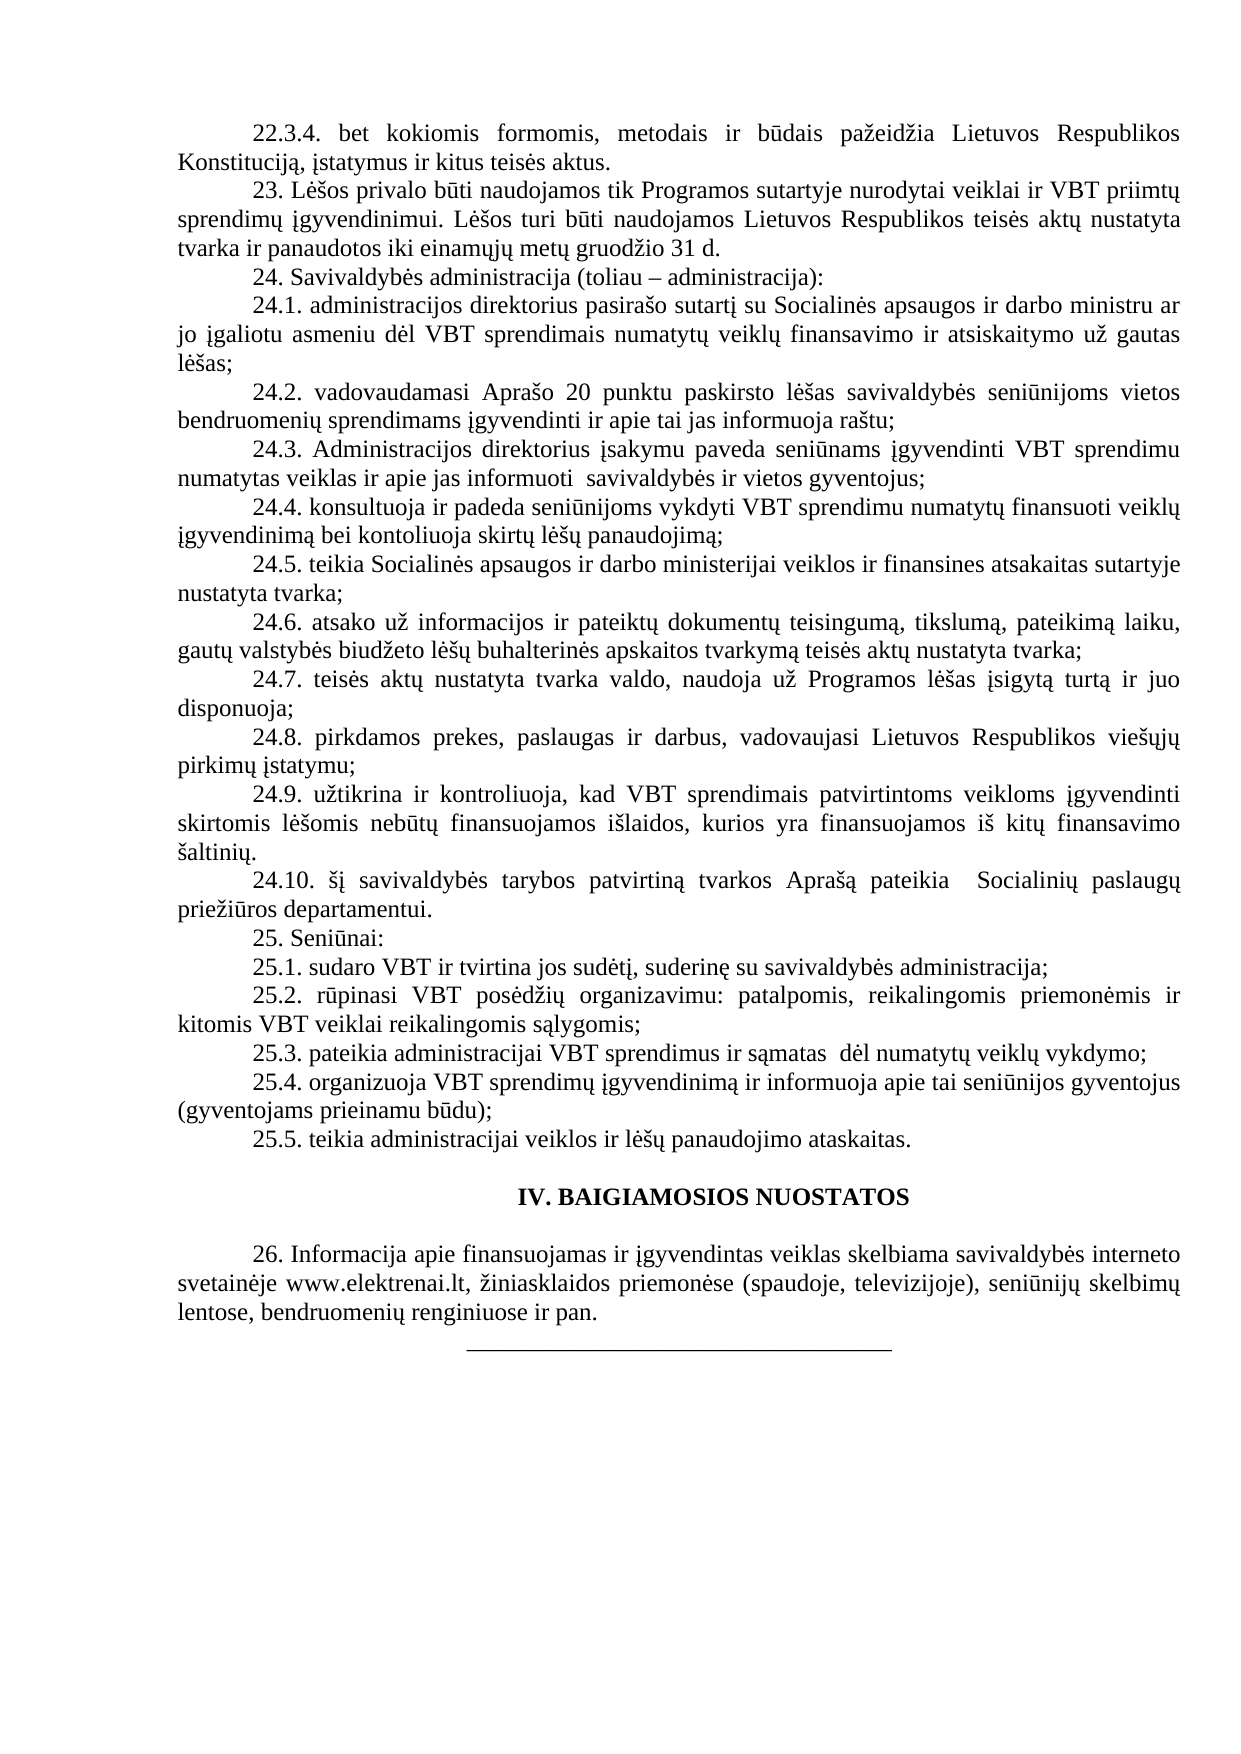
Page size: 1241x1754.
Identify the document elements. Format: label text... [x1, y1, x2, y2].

text 22.3.4. bet kokiomis formomis, metodais ir būdais pažeidžia Lietuvos Respublikos Konstituciją, įstatymus ir kitus teisės aktus. [177, 118, 1181, 176]
text 26. Informacija apie finansuojamas ir įgyvendintas veiklas skelbiama savivaldybės interneto svetainėje www.elektrenai.lt, žiniasklaidos priemonėse (spaudoje, televizijoje), seniūnijų skelbimų lentose, bendruomenių renginiuose ir pan. [177, 1239, 1181, 1326]
text IV. BAIGIAMOSIOS NUOSTATOS [177, 1182, 1181, 1211]
text 25.5. teikia administracijai veiklos ir lėšų panaudojimo ataskaitas. [177, 1124, 1181, 1153]
text 24.8. pirkdamos prekes, paslaugas ir darbus, vadovaujasi Lietuvos Respublikos viešųjų pirkimų įstatymu; [177, 722, 1181, 779]
text 25. Seniūnai: [177, 923, 1181, 952]
text 25.1. sudaro VBT ir tvirtina jos sudėtį, suderinę su savivaldybės administracija; [177, 952, 1181, 981]
text 24.7. teisės aktų nustatyta tvarka valdo, naudoja už Programos lėšas įsigytą turtą ir juo disponuoja; [177, 664, 1181, 722]
text 24. Savivaldybės administracija (toliau – administracija): [177, 262, 1181, 291]
text 24.6. atsako už informacijos ir pateiktų dokumentų teisingumą, tikslumą, pateikimą laiku, gautų valstybės biudžeto lėšų buhalterinės apskaitos tvarkymą teisės aktų nustatyta tvarka; [177, 607, 1181, 664]
text 24.3. Administracijos direktorius įsakymu paveda seniūnams įgyvendinti VBT sprendimu numatytas veiklas ir apie jas informuoti savivaldybės ir vietos gyventojus; [177, 434, 1181, 492]
text 23. Lėšos privalo būti naudojamos tik Programos sutartyje nurodytai veiklai ir VBT priimtų sprendimų įgyvendinimui. Lėšos turi būti naudojamos Lietuvos Respublikos teisės aktų nustatyta tvarka ir panaudotos iki einamųjų metų gruodžio 31 d. [177, 176, 1181, 262]
text 24.2. vadovaudamasi Aprašo 20 punktu paskirsto lėšas savivaldybės seniūnijoms vietos bendruomenių sprendimams įgyvendinti ir apie tai jas informuoja raštu; [177, 377, 1181, 434]
text 24.10. šį savivaldybės tarybos patvirtiną tvarkos Aprašą pateikia Socialinių paslaugų priežiūros departamentui. [177, 866, 1181, 923]
text __________________________________ [177, 1326, 1181, 1354]
text 25.3. pateikia administracijai VBT sprendimus ir sąmatas dėl numatytų veiklų vykdymo; [177, 1038, 1181, 1067]
text 25.2. rūpinasi VBT posėdžių organizavimu: patalpomis, reikalingomis priemonėmis ir kitomis VBT veiklai reikalingomis sąlygomis; [177, 981, 1181, 1038]
text 24.5. teikia Socialinės apsaugos ir darbo ministerijai veiklos ir finansines atsakaitas sutartyje nustatyta tvarka; [177, 549, 1181, 607]
text 25.4. organizuoja VBT sprendimų įgyvendinimą ir informuoja apie tai seniūnijos gyventojus (gyventojams prieinamu būdu); [177, 1067, 1181, 1124]
text 24.1. administracijos direktorius pasirašo sutartį su Socialinės apsaugos ir darbo ministru ar jo įgaliotu asmeniu dėl VBT sprendimais numatytų veiklų finansavimo ir atsiskaitymo už gautas lėšas; [177, 291, 1181, 377]
text 24.9. užtikrina ir kontroliuoja, kad VBT sprendimais patvirtintoms veikloms įgyvendinti skirtomis lėšomis nebūtų finansuojamos išlaidos, kurios yra finansuojamos iš kitų finansavimo šaltinių. [177, 779, 1181, 866]
text 24.4. konsultuoja ir padeda seniūnijoms vykdyti VBT sprendimu numatytų finansuoti veiklų įgyvendinimą bei kontoliuoja skirtų lėšų panaudojimą; [177, 492, 1181, 549]
